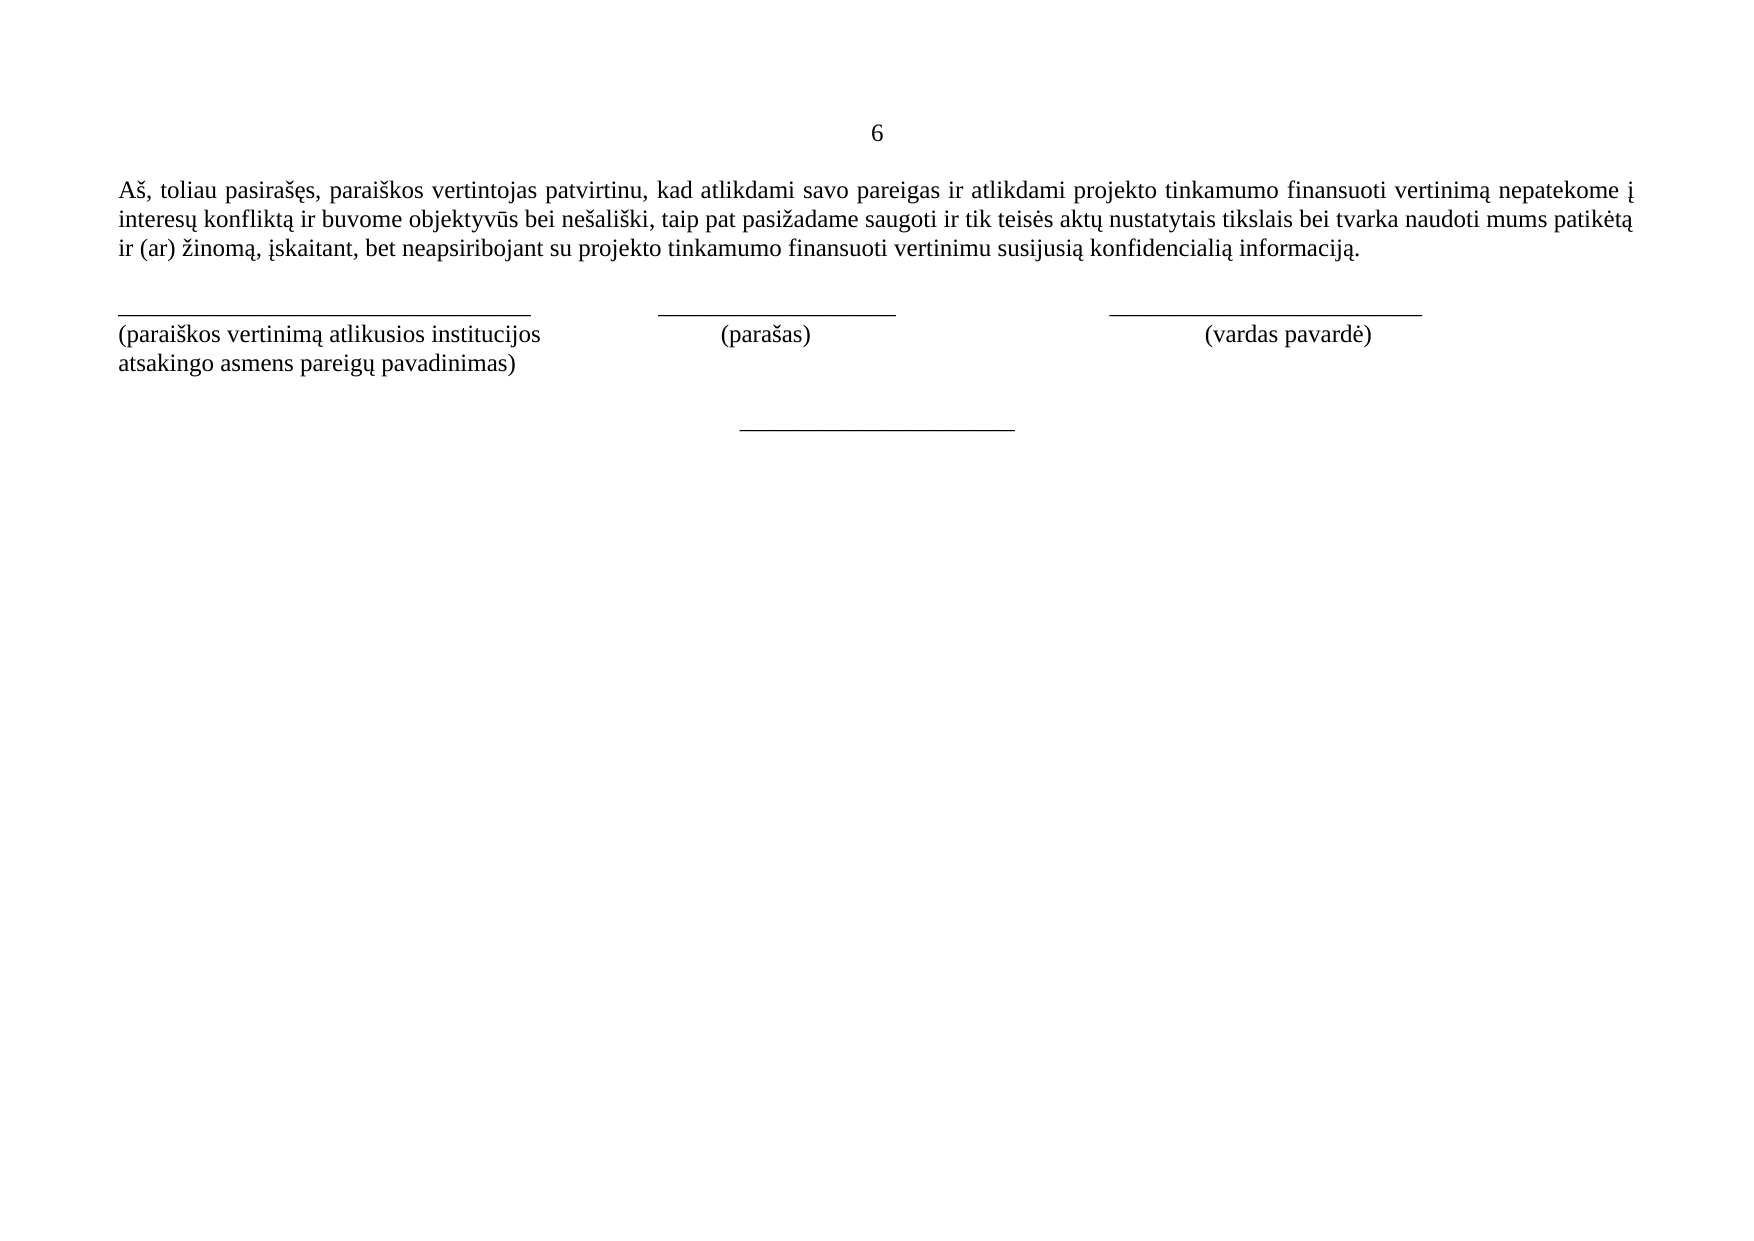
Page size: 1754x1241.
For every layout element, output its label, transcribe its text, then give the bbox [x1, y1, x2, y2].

text _________________________________ ___________________ _________________________ [118, 291, 1636, 319]
text Aš, toliau pasirašęs, paraiškos vertintojas patvirtinu, kad atlikdami savo pareigas ir atlikdami projekto tinkamumo finansuoti vertinimą nepatekome į interesų konfliktą ir buvome objektyvūs bei nešališki, taip pat pasižadame saugoti ir tik teisės aktų nustatytais tikslais bei tvarka naudoti mums patikėtą ir (ar) žinomą, įskaitant, bet neapsiribojant su projekto tinkamumo finansuoti vertinimu susijusią konfidencialią informaciją. [118, 176, 1636, 262]
text ______________________ [118, 406, 1636, 434]
text (paraiškos vertinimą atlikusios institucijos (parašas) (vardas pavardė) [118, 319, 1636, 348]
text atsakingo asmens pareigų pavadinimas) [118, 348, 1636, 377]
